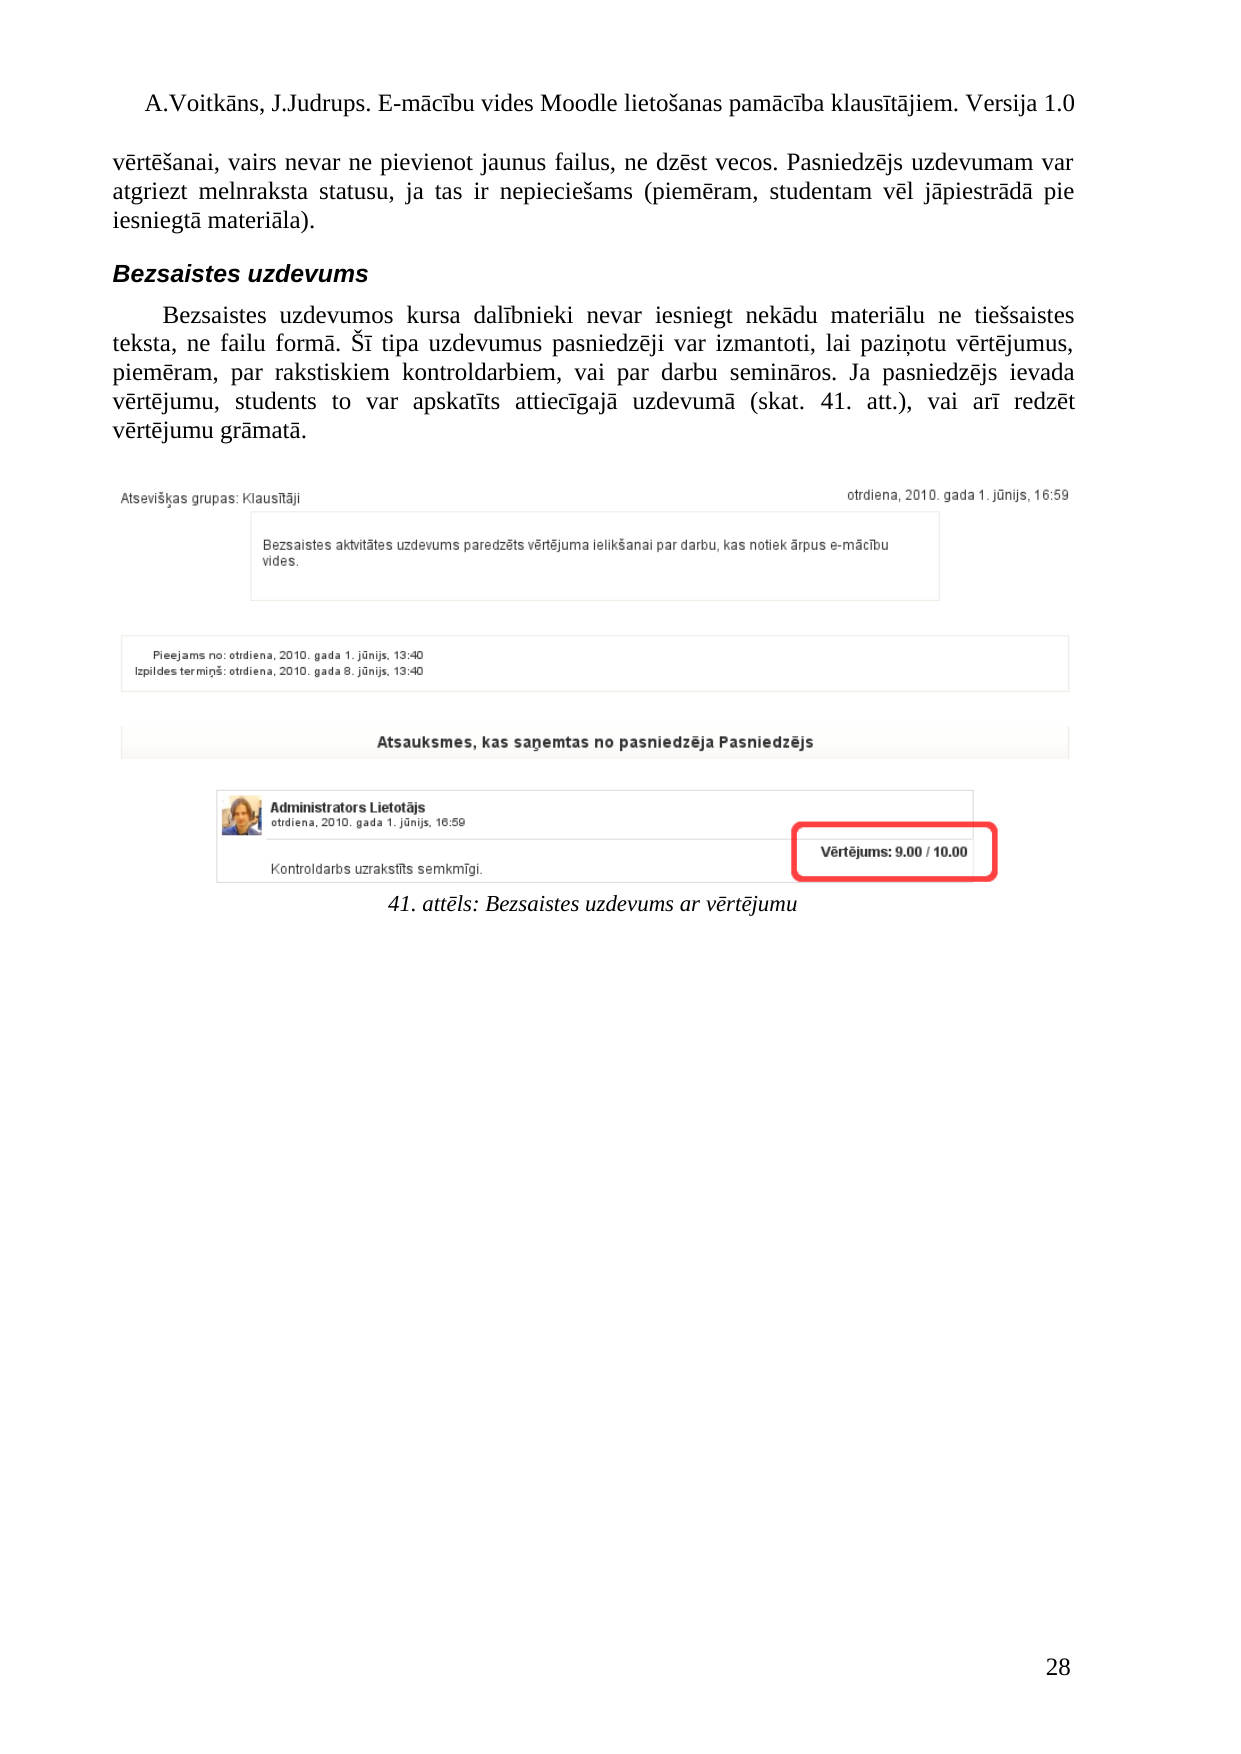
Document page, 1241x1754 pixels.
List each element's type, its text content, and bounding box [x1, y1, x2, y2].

picture [112, 485, 1076, 891]
subtitle Bezsaistes uzdevums [112, 259, 1075, 287]
text 41. attēls: Bezsaistes uzdevums ar vērtējumu [112, 891, 1075, 917]
text vērtēšanai, vairs nevar ne pievienot jaunus failus, ne dzēst vecos. Pasniedzējs uzdevumam var atgriezt melnraksta statusu, ja tas ir nepieciešams (piemēram, studentam vēl jāpiestrādā pie iesniegtā materiāla). [112, 147, 1075, 234]
text Bezsaistes uzdevumos kursa dalībnieki nevar iesniegt nekādu materiālu ne tiešsaistes teksta, ne failu formā. Šī tipa uzdevumus pasniedzēji var izmantoti, lai paziņotu vērtējumus, piemēram, par rakstiskiem kontroldarbiem, vai par darbu semināros. Ja pasniedzējs ievada vērtējumu, students to var apskatīts attiecīgajā uzdevumā (skat. 41. att.), vai arī redzēt vērtējumu grāmatā. [112, 300, 1075, 443]
